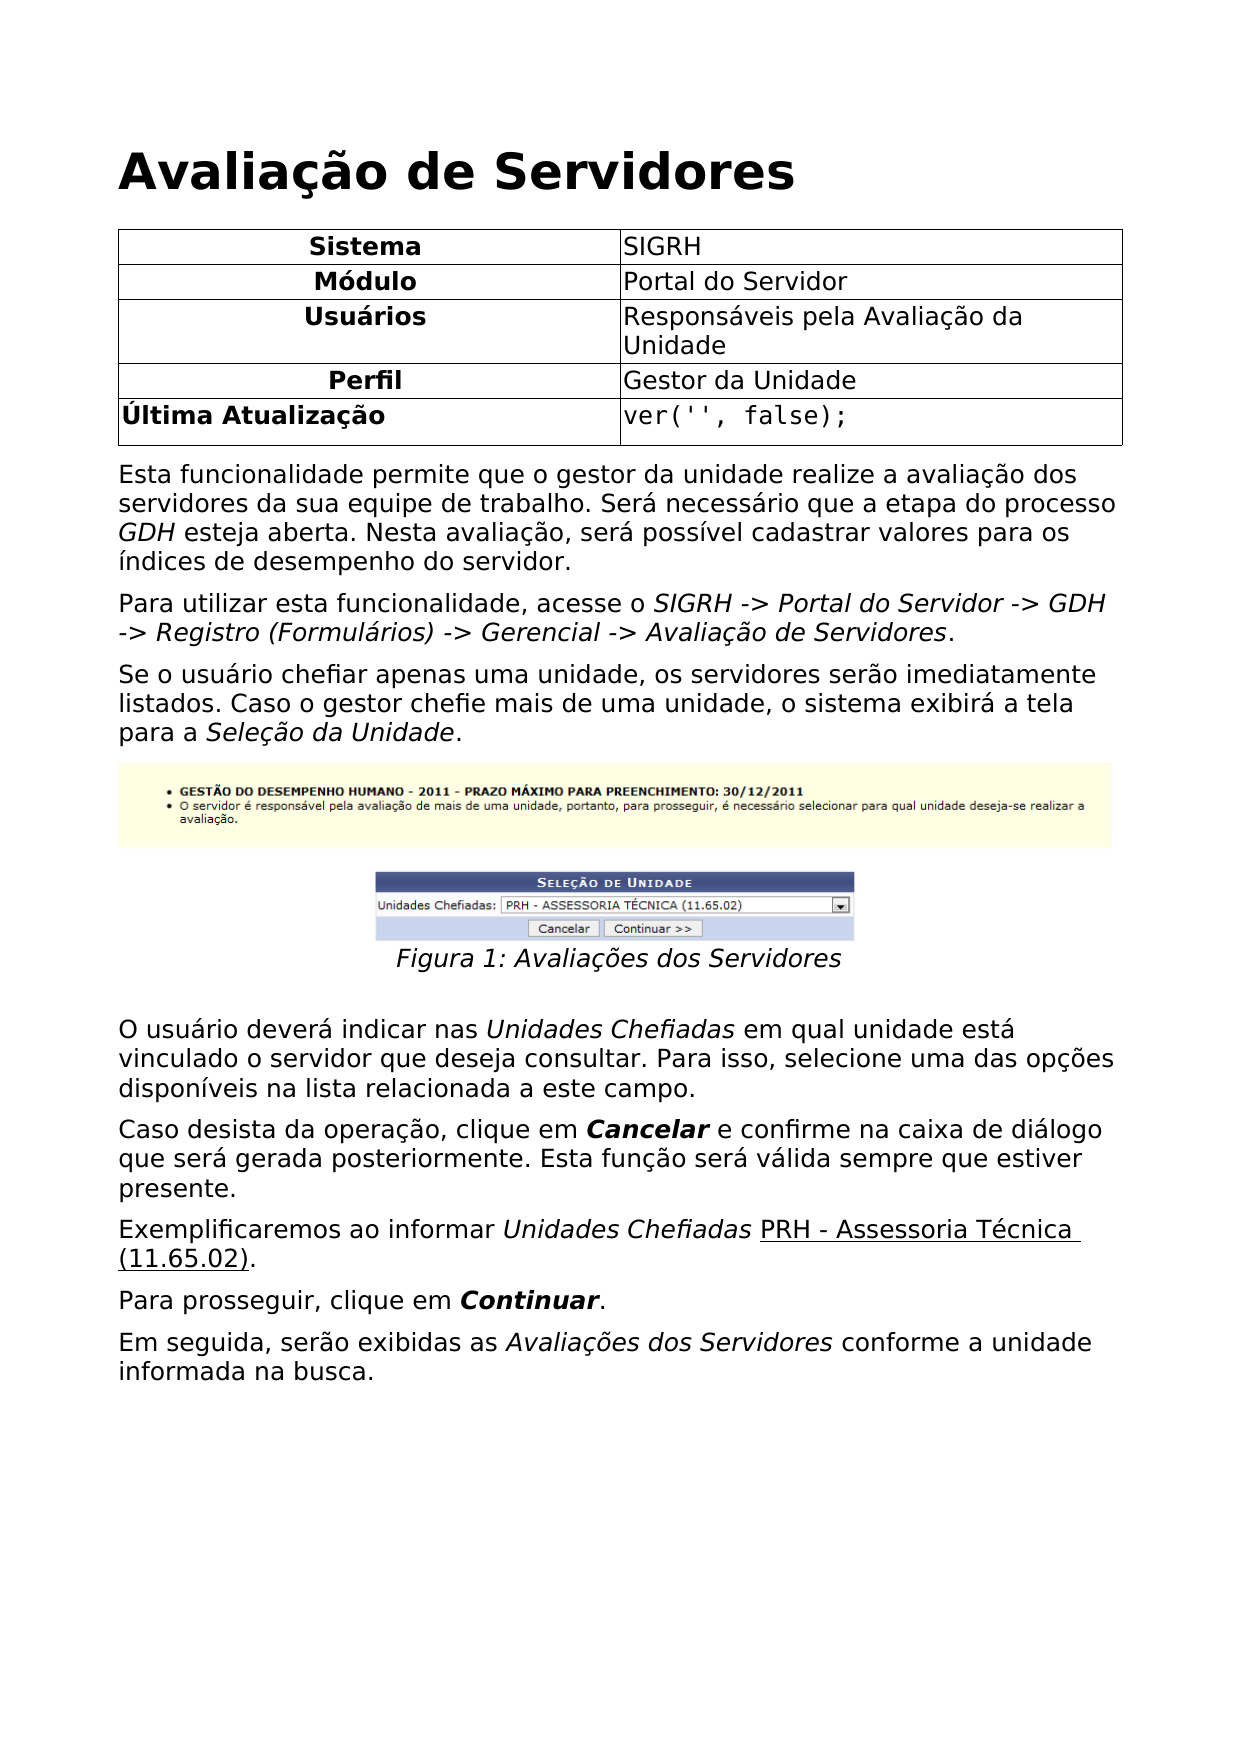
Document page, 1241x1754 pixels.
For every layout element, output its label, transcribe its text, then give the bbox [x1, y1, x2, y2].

text Para prosseguir, clique em Continuar. [118, 1286, 1122, 1315]
text O usuário deverá indicar nas Unidades Chefiadas em qual unidade está vinculado o servidor que deseja consultar. Para isso, selecione uma das opções disponíveis na lista relacionada a este campo. [118, 1015, 1122, 1103]
text Exemplificaremos ao informar Unidades Chefiadas PRH - Assessoria Técnica (11.65.02). [118, 1215, 1122, 1274]
picture [118, 760, 1123, 945]
table_cell Gestor da Unidade [621, 364, 1122, 398]
text Caso desista da operação, clique em Cancelar e confirme na caixa de diálogo que será gerada posteriormente. Esta função será válida sempre que estiver presente. [118, 1115, 1122, 1203]
text Para utilizar esta funcionalidade, acesse o SIGRH -> Portal do Servidor -> GDH -> Registro (Formulários) -> Gerencial -> Avaliação de Servidores. [118, 589, 1122, 647]
table_cell Portal do Servidor [621, 265, 1122, 299]
table_header Sistema [119, 230, 620, 264]
table_cell Módulo [119, 265, 620, 299]
table_cell Responsáveis pela Avaliação da Unidade [621, 300, 1122, 363]
table_cell Perfil [119, 364, 620, 398]
table_header SIGRH [621, 230, 1122, 264]
table_cell Última Atualização [119, 399, 620, 445]
table_cell Usuários [119, 300, 620, 363]
text Se o usuário chefiar apenas uma unidade, os servidores serão imediatamente listados. Caso o gestor chefie mais de uma unidade, o sistema exibirá a tela para a Seleção da Unidade. [118, 660, 1122, 747]
table_cell ver('', false); [621, 399, 1122, 445]
text Esta funcionalidade permite que o gestor da unidade realize a avaliação dos servidores da sua equipe de trabalho. Será necessário que a etapa do processo GDH esteja aberta. Nesta avaliação, será possível cadastrar valores para os índices de desempenho do servidor. [118, 460, 1122, 577]
subtitle Avaliação de Servidores [118, 143, 1122, 201]
text Em seguida, serão exibidas as Avaliações dos Servidores conforme a unidade informada na busca. [118, 1328, 1122, 1386]
text Figura 1: Avaliações dos Servidores [118, 945, 1122, 974]
